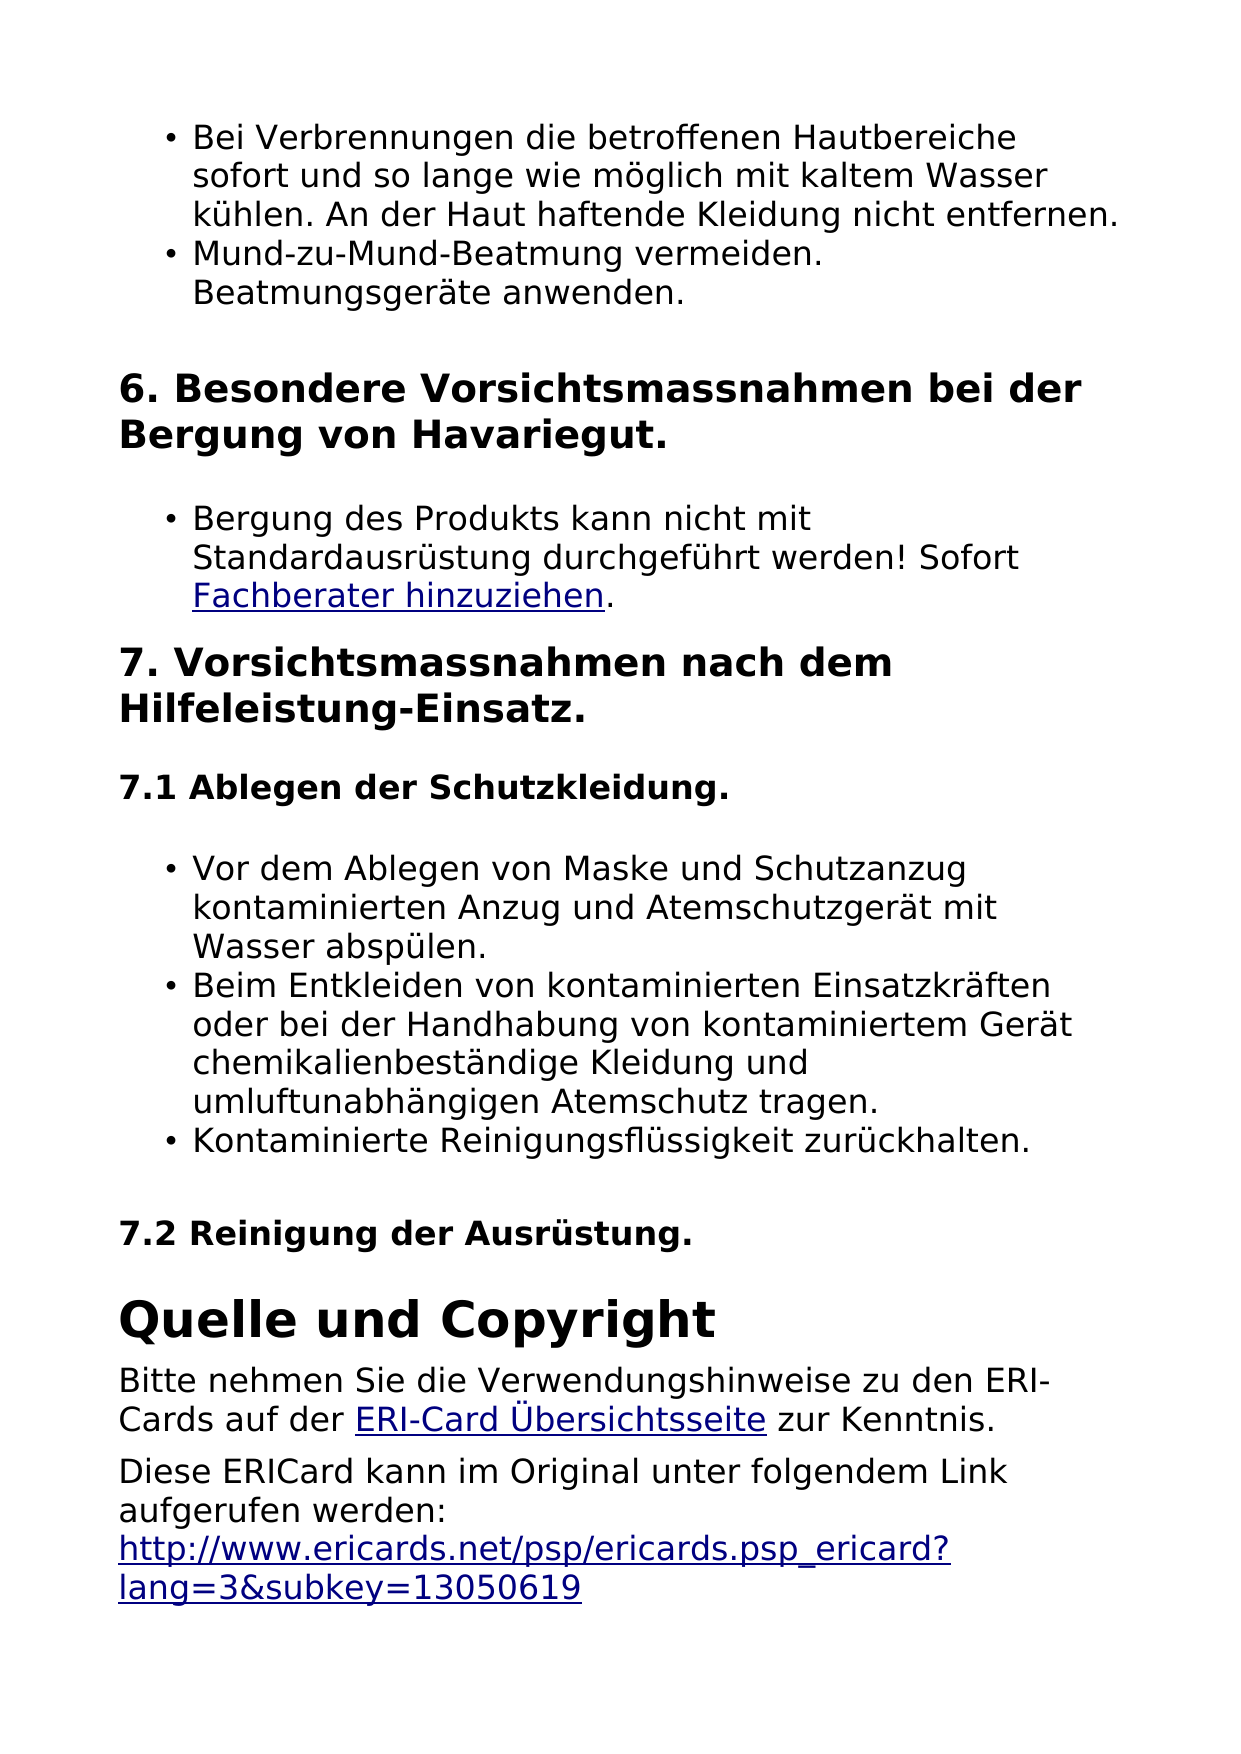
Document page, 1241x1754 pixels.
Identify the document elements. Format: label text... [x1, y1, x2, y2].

list Kontaminierte Reinigungsflüssigkeit zurückhalten. [177, 1122, 1122, 1160]
list Beim Entkleiden von kontaminierten Einsatzkräften oder bei der Handhabung von kontaminiertem Gerät chemikalienbeständige Kleidung und umluftunabhängigen Atemschutz tragen. [177, 966, 1122, 1122]
subtitle Quelle und Copyright [118, 1291, 1122, 1349]
list Bei Verbrennungen die betroffenen Hautbereiche sofort und so lange wie möglich mit kaltem Wasser kühlen. An der Haut haftende Kleidung nicht entfernen. [177, 118, 1122, 235]
subtitle 7.1 Ablegen der Schutzkleidung. [118, 769, 1122, 808]
list Vor dem Ablegen von Maske und Schutzanzug kontaminierten Anzug und Atemschutzgerät mit Wasser abspülen. [177, 849, 1122, 966]
text Bitte nehmen Sie die Verwendungshinweise zu den ERI-Cards auf der ERI-Card Übersichtsseite zur Kenntnis. [118, 1362, 1122, 1440]
text Diese ERICard kann im Original unter folgendem Link aufgerufen werden: http://www.ericards.net/psp/ericards.psp_ericard?lang=3&subkey=13050619 [118, 1452, 1122, 1608]
list Bergung des Produkts kann nicht mit Standardausrüstung durchgeführt werden! Sofort Fachberater hinzuziehen. [177, 499, 1122, 616]
list Mund-zu-Mund-Beatmung vermeiden. Beatmungsgeräte anwenden. [177, 235, 1122, 312]
subtitle 7. Vorsichtsmassnahmen nach dem Hilfeleistung-Einsatz. [118, 641, 1122, 731]
subtitle 7.2 Reinigung der Ausrüstung. [118, 1215, 1122, 1254]
subtitle 6. Besondere Vorsichtsmassnahmen bei der Bergung von Havariegut. [118, 367, 1122, 457]
